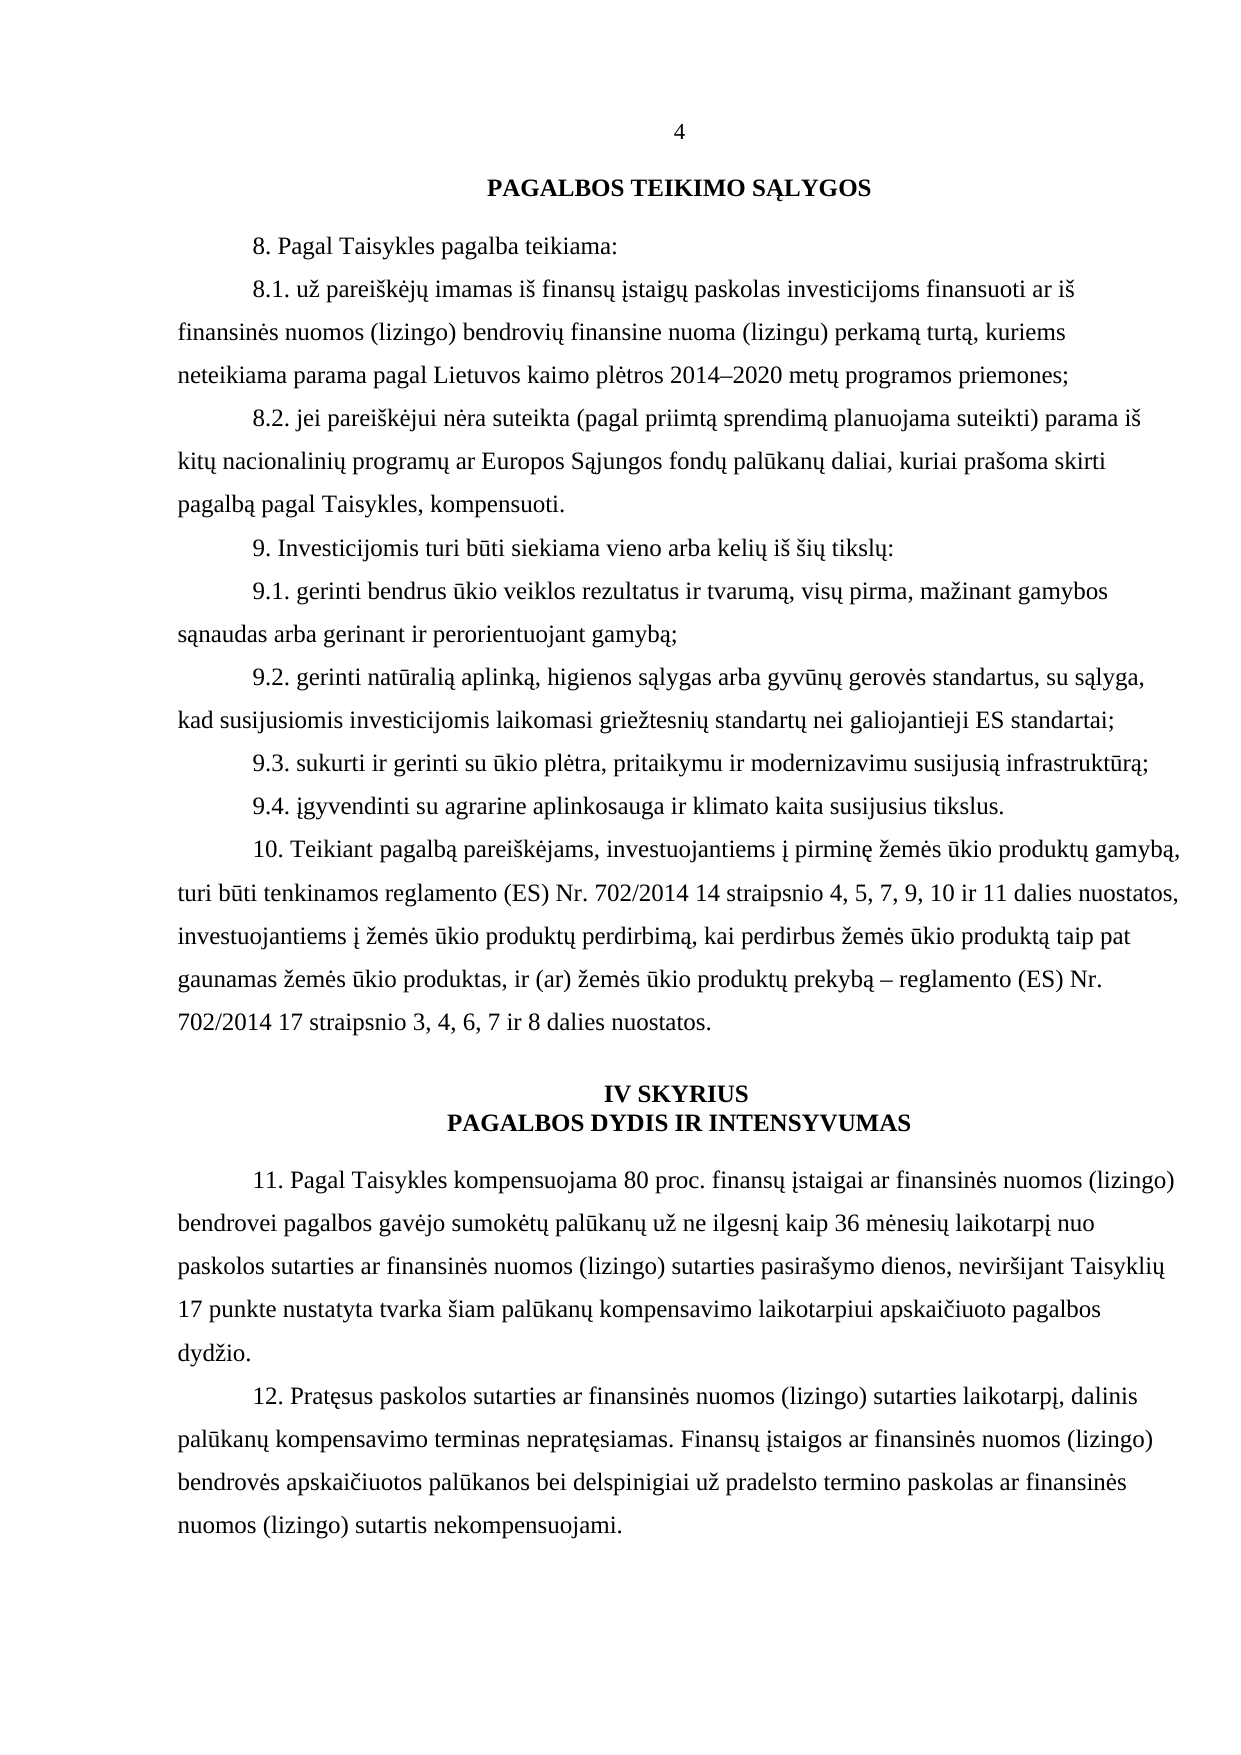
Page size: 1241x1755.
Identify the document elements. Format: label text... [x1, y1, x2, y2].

text PAGALBOS DYDIS IR INTENSYVUMAS [177, 1108, 1181, 1136]
text 9.4. įgyvendinti su agrarine aplinkosauga ir klimato kaita susijusius tikslus. [177, 791, 1181, 820]
text 8.1. už pareiškėjų imamas iš finansų įstaigų paskolas investicijoms finansuoti ar iš finansinės nuomos (lizingo) bendrovių finansine nuoma (lizingu) perkamą turtą, kuriems neteikiama parama pagal Lietuvos kaimo plėtros 2014–2020 metų programos priemones; [177, 274, 1181, 389]
text 9. Investicijomis turi būti siekiama vieno arba kelių iš šių tikslų: [177, 533, 1181, 561]
text 9.1. gerinti bendrus ūkio veiklos rezultatus ir tvarumą, visų pirma, mažinant gamybos sąnaudas arba gerinant ir perorientuojant gamybą; [177, 576, 1181, 648]
text IV SKYRIUS [177, 1079, 1181, 1108]
text 8.2. jei pareiškėjui nėra suteikta (pagal priimtą sprendimą planuojama suteikti) parama iš kitų nacionalinių programų ar Europos Sąjungos fondų palūkanų daliai, kuriai prašoma skirti pagalbą pagal Taisykles, kompensuoti. [177, 403, 1181, 518]
text PAGALBOS TEIKIMO SĄLYGOS [177, 173, 1181, 202]
text 12. Pratęsus paskolos sutarties ar finansinės nuomos (lizingo) sutarties laikotarpį, dalinis palūkanų kompensavimo terminas nepratęsiamas. Finansų įstaigos ar finansinės nuomos (lizingo) bendrovės apskaičiuotos palūkanos bei delspinigiai už pradelsto termino paskolas ar finansinės nuomos (lizingo) sutartis nekompensuojami. [177, 1381, 1181, 1539]
text 11. Pagal Taisykles kompensuojama 80 proc. finansų įstaigai ar finansinės nuomos (lizingo) bendrovei pagalbos gavėjo sumokėtų palūkanų už ne ilgesnį kaip 36 mėnesių laikotarpį nuo paskolos sutarties ar finansinės nuomos (lizingo) sutarties pasirašymo dienos, neviršijant Taisyklių 17 punkte nustatyta tvarka šiam palūkanų kompensavimo laikotarpiui apskaičiuoto pagalbos dydžio. [177, 1165, 1181, 1366]
text 10. Teikiant pagalbą pareiškėjams, investuojantiems į pirminę žemės ūkio produktų gamybą, turi būti tenkinamos reglamento (ES) Nr. 702/2014 14 straipsnio 4, 5, 7, 9, 10 ir 11 dalies nuostatos, investuojantiems į žemės ūkio produktų perdirbimą, kai perdirbus žemės ūkio produktą taip pat gaunamas žemės ūkio produktas, ir (ar) žemės ūkio produktų prekybą – reglamento (ES) Nr. 702/2014 17 straipsnio 3, 4, 6, 7 ir 8 dalies nuostatos. [177, 834, 1181, 1036]
text 9.2. gerinti natūralią aplinką, higienos sąlygas arba gyvūnų gerovės standartus, su sąlyga, kad susijusiomis investicijomis laikomasi griežtesnių standartų nei galiojantieji ES standartai; [177, 662, 1181, 734]
text 9.3. sukurti ir gerinti su ūkio plėtra, pritaikymu ir modernizavimu susijusią infrastruktūrą; [177, 748, 1181, 777]
text 8. Pagal Taisykles pagalba teikiama: [177, 231, 1181, 259]
